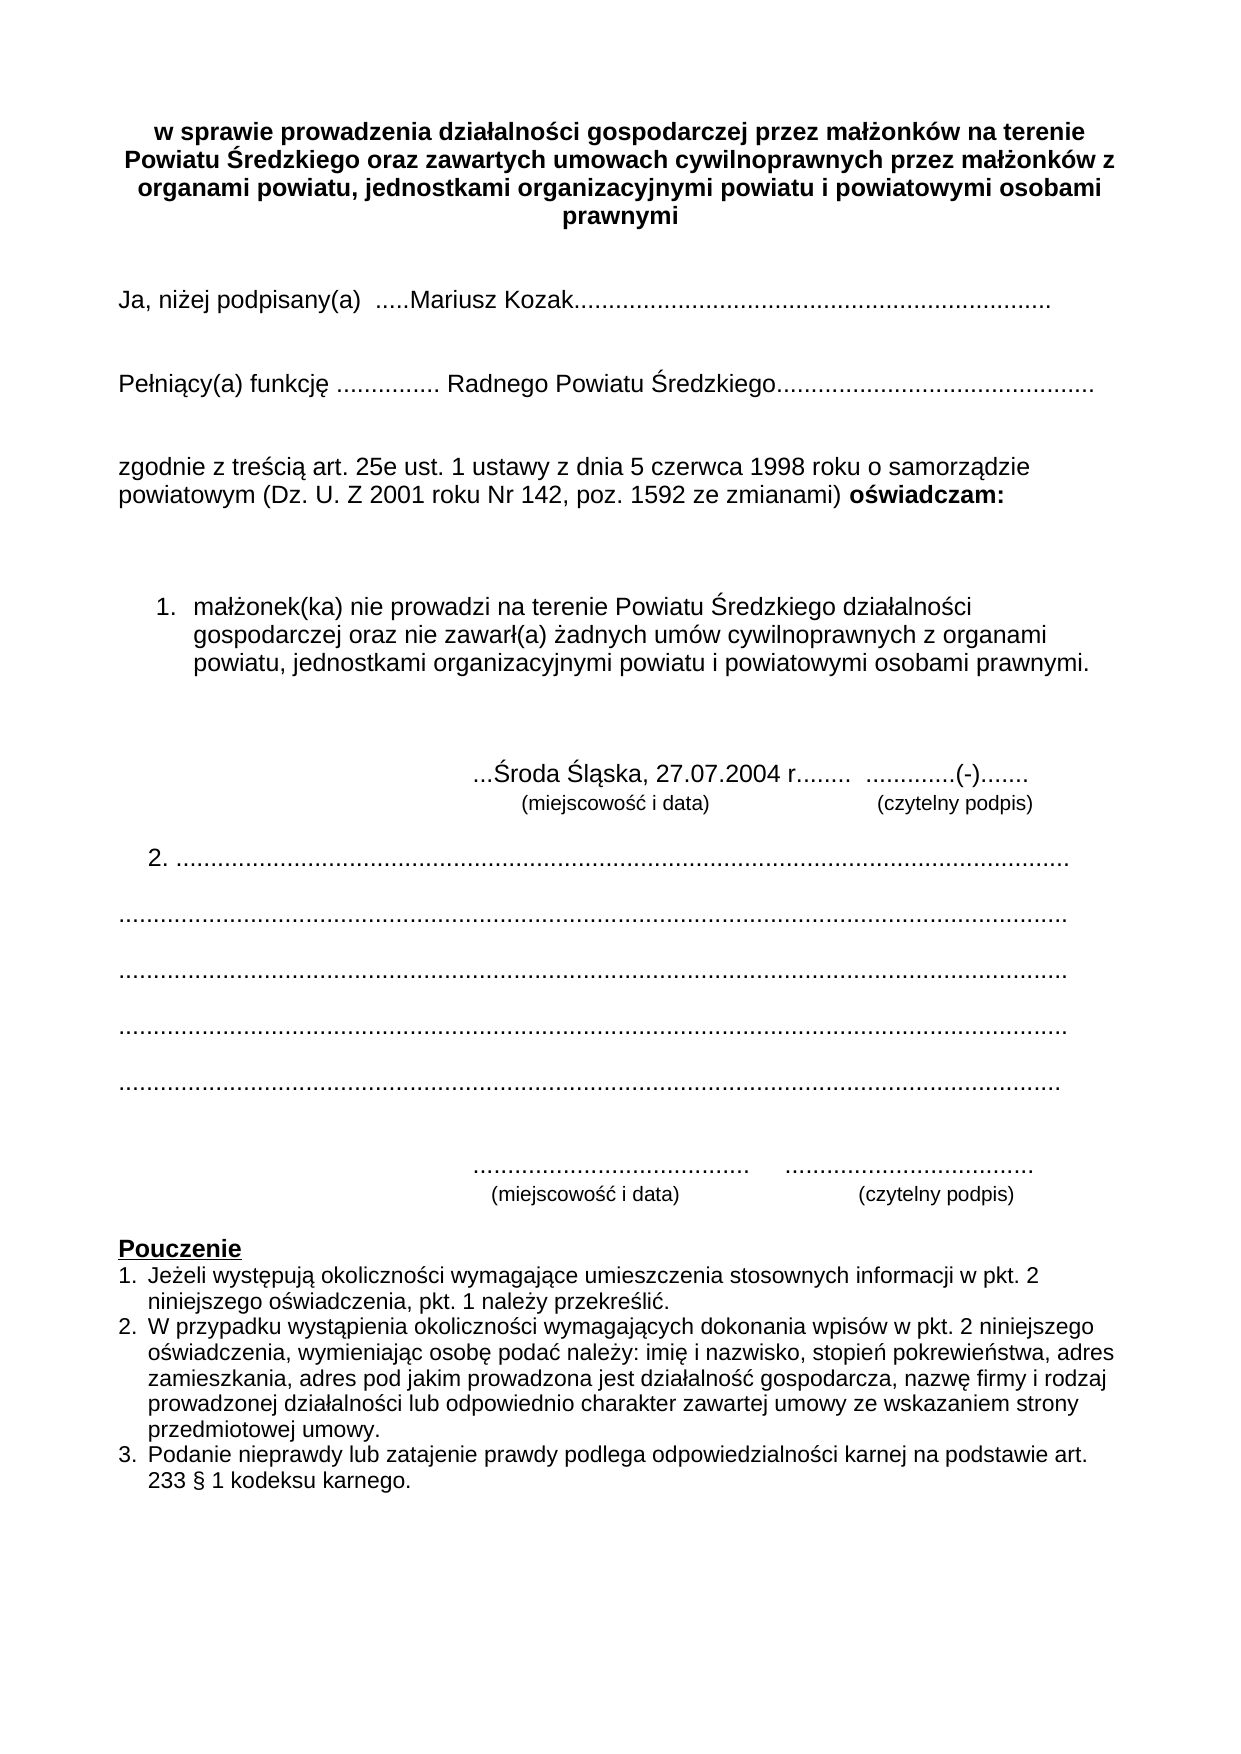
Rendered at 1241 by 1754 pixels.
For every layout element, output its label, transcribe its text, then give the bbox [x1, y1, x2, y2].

text zgodnie z treścią art. 25e ust. 1 ustawy z dnia 5 czerwca 1998 roku o samorządzie powiatowym (Dz. U. Z 2001 roku Nr 142, poz. 1592 ze zmianami) oświadczam: [118, 453, 1122, 509]
text 2. ................................................................................................................................. [148, 844, 1122, 872]
list W przypadku wystąpienia okoliczności wymagających dokonania wpisów w pkt. 2 niniejszego oświadczenia, wymieniając osobę podać należy: imię i nazwisko, stopień pokrewieństwa, adres zamieszkania, adres pod jakim prowadzona jest działalność gospodarcza, nazwę firmy i rodzaj prowadzonej działalności lub odpowiednio charakter zawartej umowy ze wskazaniem strony przedmiotowej umowy. [118, 1314, 1122, 1442]
text ...Środa Śląska, 27.07.2004 r........ .............(-)....... [118, 760, 1122, 788]
text (miejscowość i data) (czytelny podpis) [118, 1179, 1122, 1207]
text Pełniący(a) funkcję ............... Radnego Powiatu Średzkiego.............................................. [118, 369, 1122, 397]
text ........................................ .................................... [118, 1151, 1122, 1179]
text ......................................................................................................................................... [118, 900, 1122, 928]
list małżonek(ka) nie prowadzi na terenie Powiatu Średzkiego działalności gospodarczej oraz nie zawarł(a) żadnych umów cywilnoprawnych z organami powiatu, jednostkami organizacyjnymi powiatu i powiatowymi osobami prawnymi. [156, 593, 1122, 676]
text (miejscowość i data) (czytelny podpis) [118, 788, 1122, 816]
text ......................................................................................................................................... [118, 956, 1122, 983]
list Jeżeli występują okoliczności wymagające umieszczenia stosownych informacji w pkt. 2 niniejszego oświadczenia, pkt. 1 należy przekreślić. [118, 1263, 1122, 1314]
text w sprawie prowadzenia działalności gospodarczej przez małżonków na terenie Powiatu Średzkiego oraz zawartych umowach cywilnoprawnych przez małżonków z organami powiatu, jednostkami organizacyjnymi powiatu i powiatowymi osobami prawnymi [118, 118, 1122, 230]
text Pouczenie [118, 1235, 1122, 1263]
text Ja, niżej podpisany(a) .....Mariusz Kozak..................................................................... [118, 286, 1122, 313]
list Podanie nieprawdy lub zatajenie prawdy podlega odpowiedzialności karnej na podstawie art. 233 § 1 kodeksu karnego. [118, 1442, 1122, 1493]
text ......................................................................................................................................... [118, 1011, 1122, 1039]
text ........................................................................................................................................ [118, 1067, 1122, 1095]
